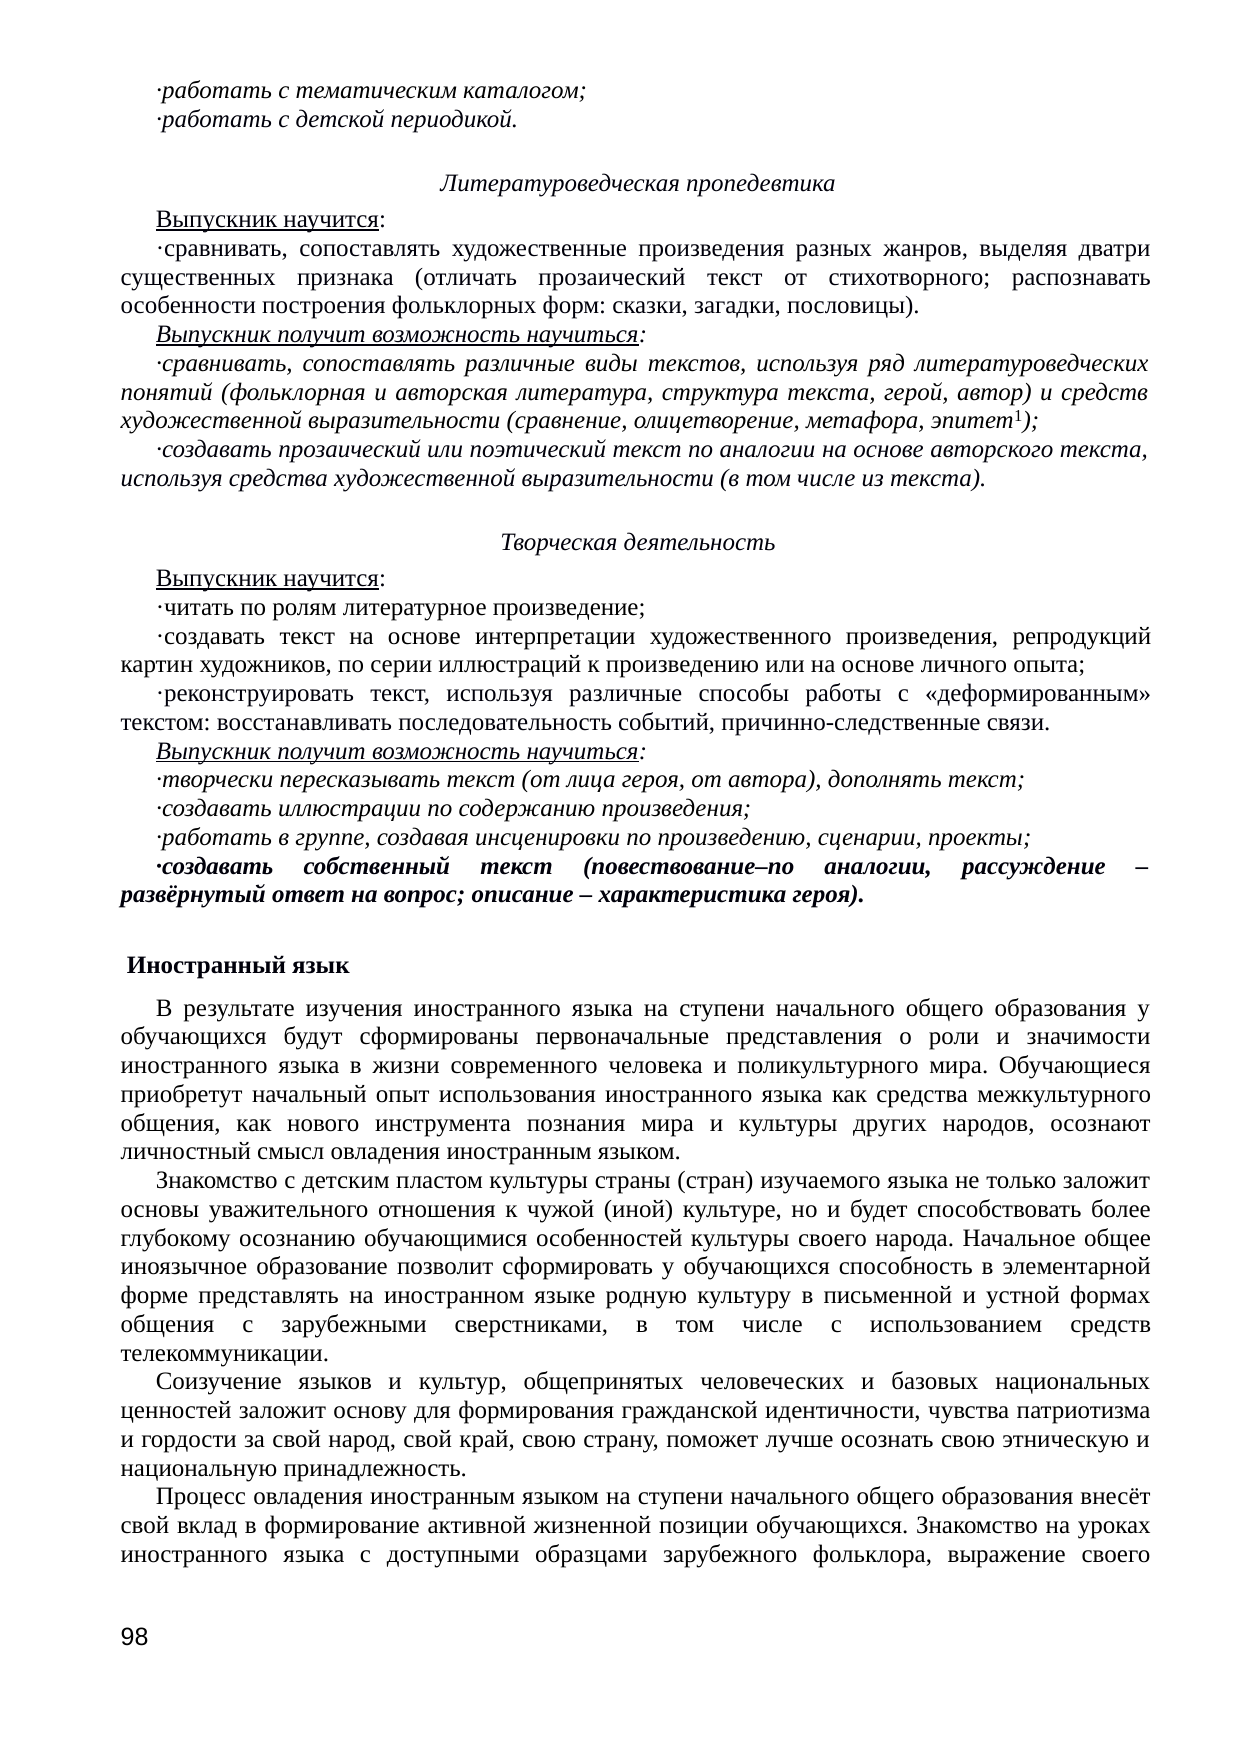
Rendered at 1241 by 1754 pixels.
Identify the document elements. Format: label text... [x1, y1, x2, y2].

text ·создавать текст на основе интерпретации художественного произведения, репродукций картин художников, по серии иллюстраций к произведению или на основе личного опыта; [120, 621, 1152, 678]
text ·работать в группе, создавая инсценировки по произведению, сценарии, проекты; [120, 822, 1152, 851]
text Выпускник получит возможность научиться: [120, 319, 1152, 348]
text ·работать с детской периодикой. [120, 104, 1152, 132]
text Выпускник получит возможность научиться: [120, 736, 1152, 764]
text ·творчески пересказывать текст (от лица героя, от автора), дополнять текст; [120, 764, 1152, 793]
text Знакомство с детским пластом культуры страны (стран) изучаемого языка не только заложит основы уважительного отношения к чужой (иной) культуре, но и будет способствовать более глубокому осознанию обучающимися особенностей культуры своего народа. Начальное общее иноязычное образование позволит сформировать у обучающихся способность в элементарной форме представлять на иностранном языке родную культуру в письменной и устной формах общения с зарубежными сверстниками, в том числе с использованием средств телекоммуникации. [120, 1165, 1152, 1366]
text Процесс овладения иностранным языком на ступени начального общего образования внесёт свой вклад в формирование активной жизненной позиции обучающихся. Знакомство на уроках иностранного языка с доступными образцами зарубежного фольклора, выражение своего [120, 1481, 1152, 1568]
text ·читать по ролям литературное произведение; [120, 592, 1152, 621]
text Иностранный язык [120, 951, 1152, 979]
text ·создавать иллюстрации по содержанию произведения; [120, 793, 1152, 822]
text ·сравнивать, сопоставлять различные виды текстов, используя ряд литературоведческих понятий (фольклорная и авторская литература, структура текста, герой, автор) и средств художественной выразительности (сравнение, олицетворение, метафора, эпитет1); [120, 348, 1152, 434]
text Литературоведческая пропедевтика [120, 168, 1152, 197]
text Соизучение языков и культур, общепринятых человеческих и базовых национальных ценностей заложит основу для формирования гражданской идентичности, чувства патриотизма и гордости за свой народ, свой край, свою страну, поможет лучше осознать свою этническую и национальную принадлежность. [120, 1366, 1152, 1481]
text ·создавать прозаический или поэтический текст по аналогии на основе авторского текста, используя средства художественной выразительности (в том числе из текста). [120, 434, 1152, 492]
text ·реконструировать текст, используя различные способы работы с «деформированным» текстом: восстанавливать последовательность событий, причинно-следственные связи. [120, 678, 1152, 736]
text Выпускник научится: [120, 563, 1152, 592]
text ·создавать собственный текст (повествование–по аналогии, рассуждение – развёрнутый ответ на вопрос; описание – характеристика героя). [120, 851, 1152, 908]
text В результате изучения иностранного языка на ступени начального общего образования у обучающихся будут сформированы первоначальные представления о роли и значимости иностранного языка в жизни современного человека и поликультурного мира. Обучающиеся приобретут начальный опыт использования иностранного языка как средства межкультурного общения, как нового инструмента познания мира и культуры других народов, осознают личностный смысл овладения иностранным языком. [120, 993, 1152, 1165]
text Творческая деятельность [120, 527, 1152, 556]
text Выпускник научится: [120, 204, 1152, 233]
text ·сравнивать, сопоставлять художественные произведения разных жанров, выделяя дватри существенных признака (отличать прозаический текст от стихотворного; распознавать особенности построения фольклорных форм: сказки, загадки, пословицы). [120, 233, 1152, 319]
text ·работать с тематическим каталогом; [120, 75, 1152, 104]
